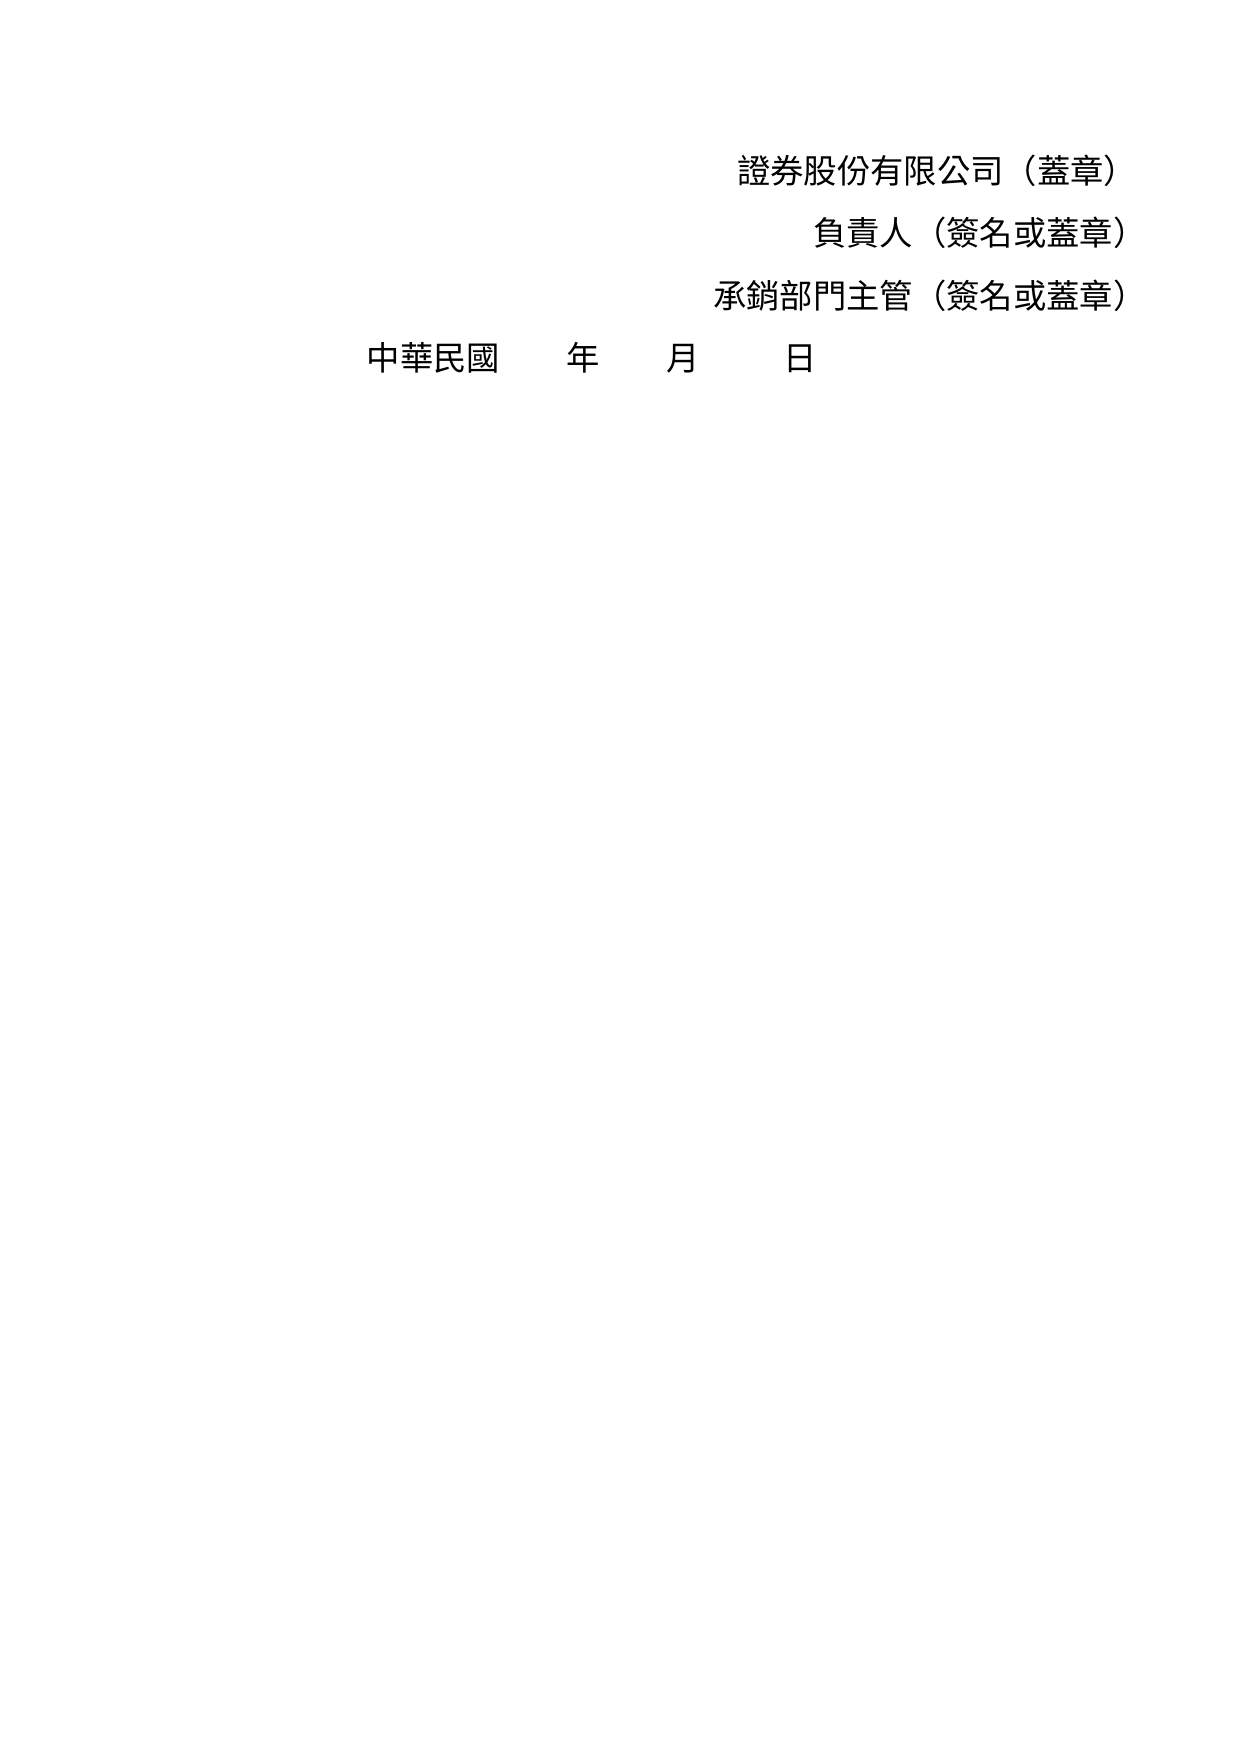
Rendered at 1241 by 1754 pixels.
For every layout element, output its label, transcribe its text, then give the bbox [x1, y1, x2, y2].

text 負責人（簽名或蓋章） [133, 189, 1146, 252]
text 證券股份有限公司（蓋章） [133, 127, 1137, 189]
text 承銷部門主管（簽名或蓋章） [133, 252, 1146, 314]
text 中華民國 年 月 日 [133, 314, 1137, 377]
